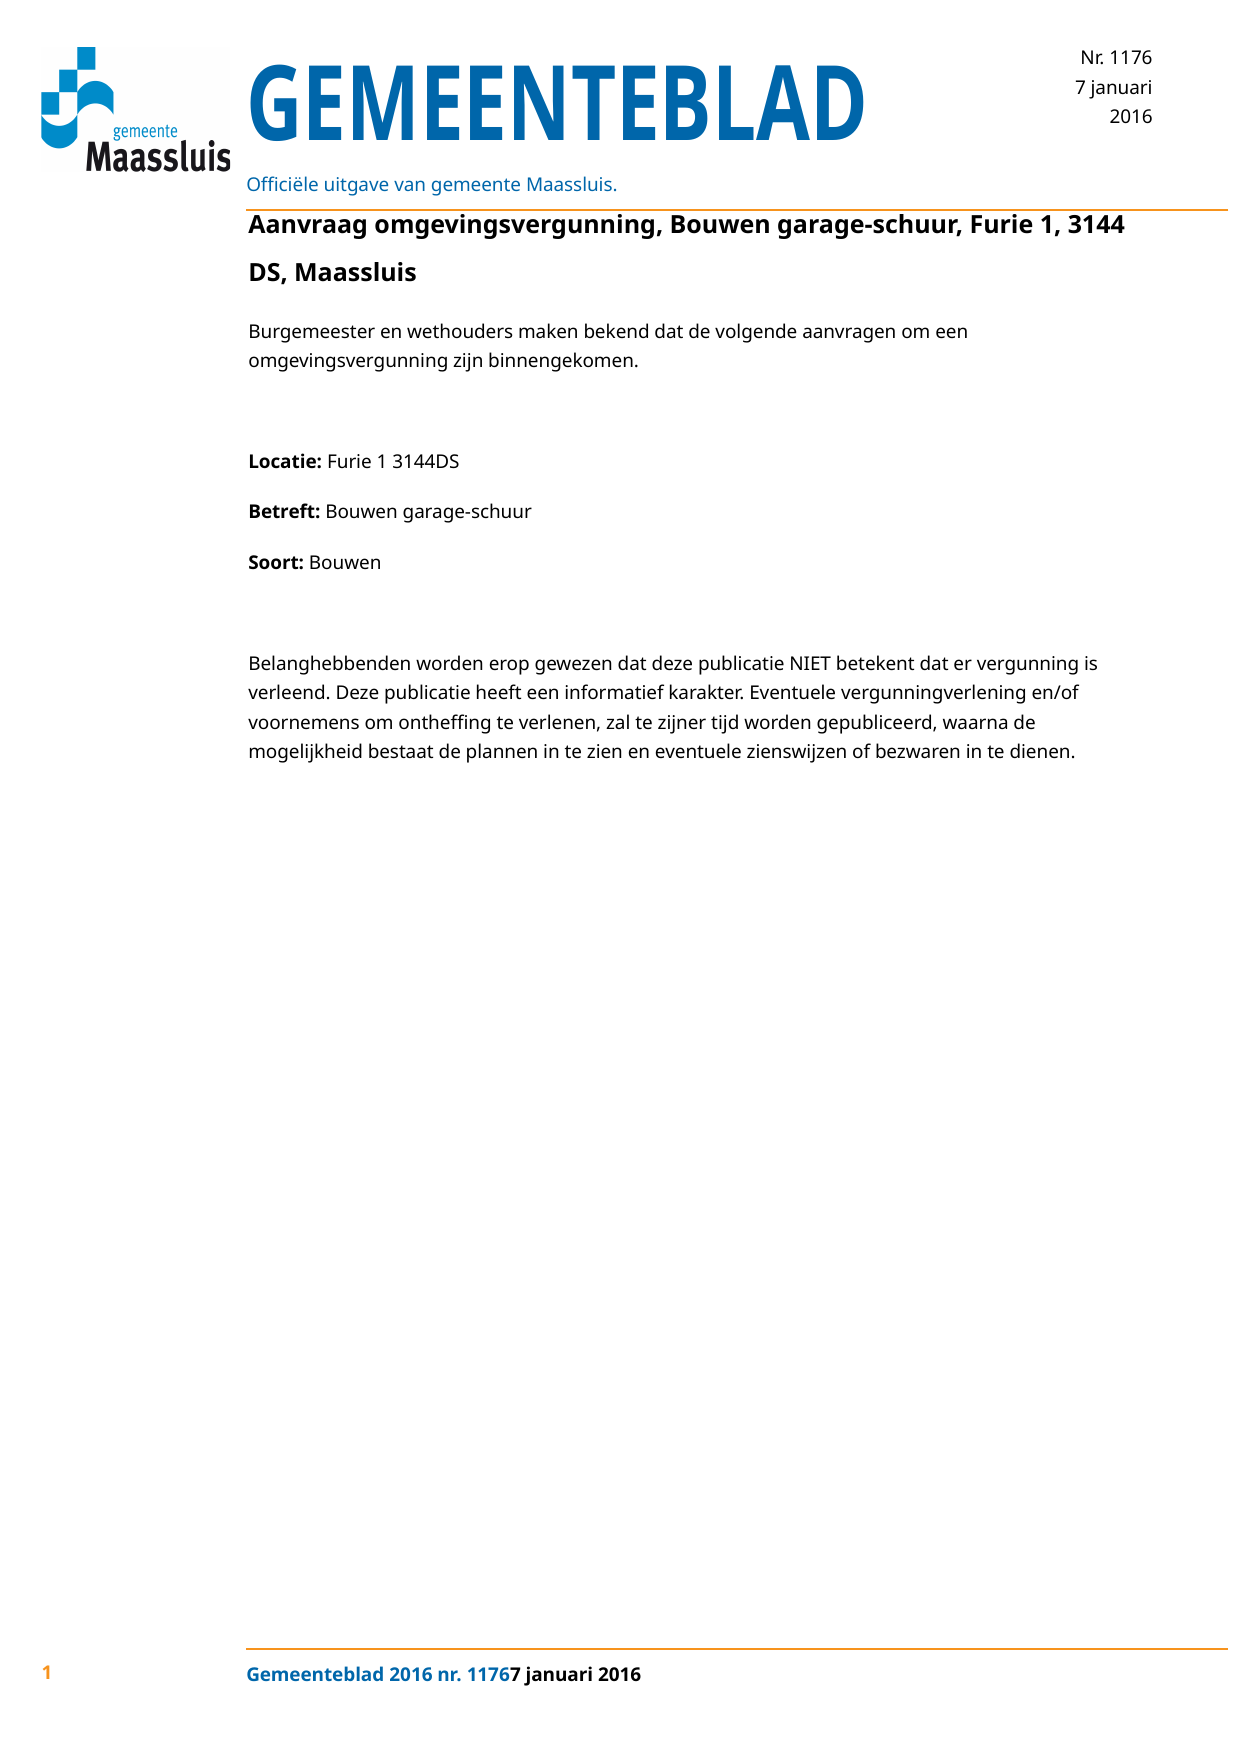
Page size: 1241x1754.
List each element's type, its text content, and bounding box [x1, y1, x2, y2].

picture [41, 47, 77, 92]
text Aanvraag omgevingsvergunning, Bouwen garage-schuur, Furie 1, 3144 DS, Maassluis [248, 211, 1152, 288]
text Locatie: Furie 1 3144DS [248, 448, 1152, 474]
text Betreft: Bouwen garage-schuur [248, 499, 1152, 524]
text Soort: Bouwen [248, 549, 1152, 575]
picture [41, 47, 231, 172]
text Burgemeester en wethouders maken bekend dat de volgende aanvragen om een omgevingsvergunning zijn binnengekomen. [248, 318, 1152, 373]
text Belanghebbenden worden erop gewezen dat deze publicatie NIET betekent dat er vergunning is verleend. Deze publicatie heeft een informatief karakter. Eventuele vergunningverlening en/of voornemens om ontheffing te verlenen, zal te zijner tijd worden gepubliceerd, waarna de mogelijkheid bestaat de plannen in te zien en eventuele zienswijzen of bezwaren in te dienen. [248, 650, 1152, 764]
